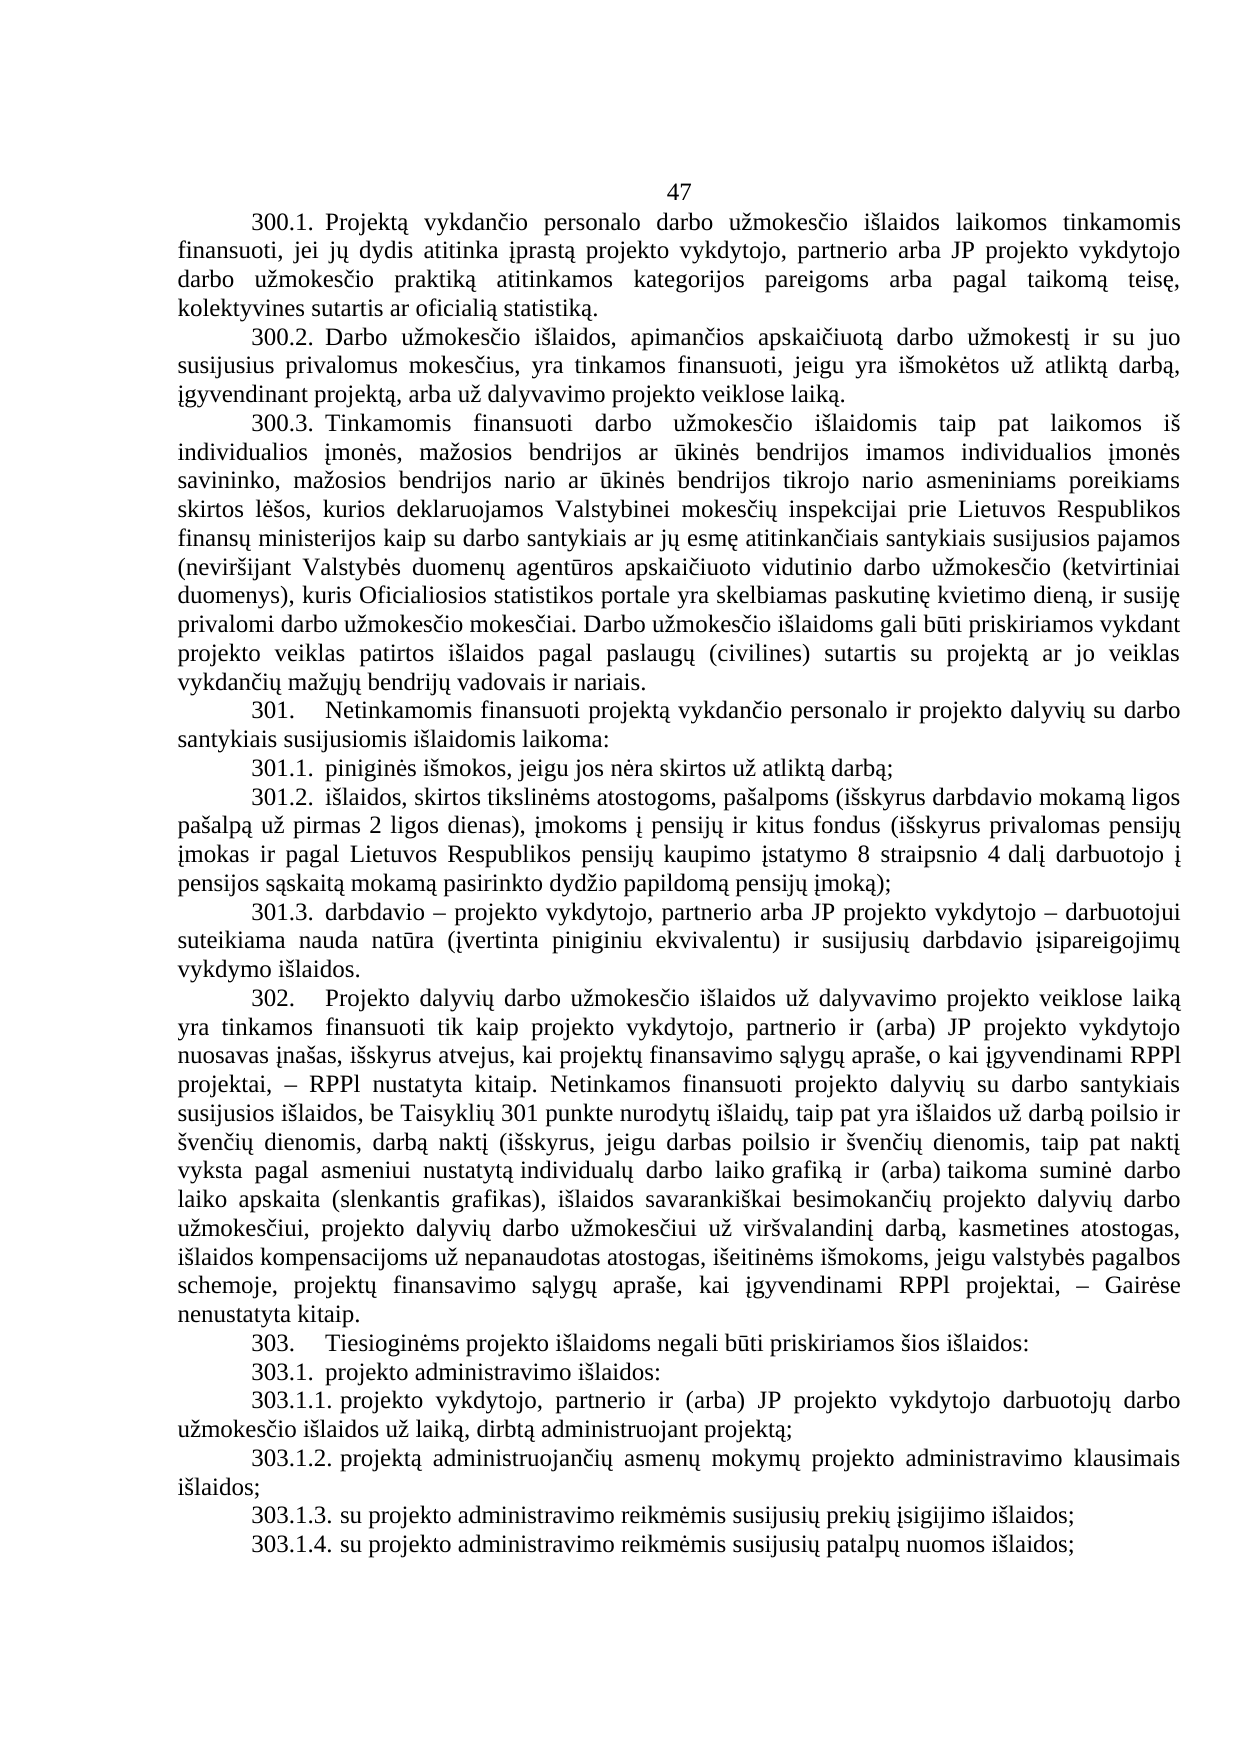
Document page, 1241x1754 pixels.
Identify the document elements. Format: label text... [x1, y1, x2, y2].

text 303.1.1. projekto vykdytojo, partnerio ir (arba) JP projekto vykdytojo darbuotojų darbo užmokesčio išlaidos už laiką, dirbtą administruojant projektą; [177, 1385, 1181, 1443]
text 303.1.4. su projekto administravimo reikmėmis susijusių patalpų nuomos išlaidos; [177, 1529, 1181, 1558]
text 303.1. projekto administravimo išlaidos: [177, 1357, 1181, 1385]
text 303.1.2. projektą administruojančių asmenų mokymų projekto administravimo klausimais išlaidos; [177, 1443, 1181, 1500]
text 301.1. piniginės išmokos, jeigu jos nėra skirtos už atliktą darbą; [177, 753, 1181, 782]
text 302. Projekto dalyvių darbo užmokesčio išlaidos už dalyvavimo projekto veiklose laiką yra tinkamos finansuoti tik kaip projekto vykdytojo, partnerio ir (arba) JP projekto vykdytojo nuosavas įnašas, išskyrus atvejus, kai projektų finansavimo sąlygų apraše, o kai įgyvendinami RPPl projektai, – RPPl nustatyta kitaip. Netinkamos finansuoti projekto dalyvių su darbo santykiais susijusios išlaidos, be Taisyklių 301 punkte nurodytų išlaidų, taip pat yra išlaidos už darbą poilsio ir švenčių dienomis, darbą naktį (išskyrus, jeigu darbas poilsio ir švenčių dienomis, taip pat naktį vyksta pagal asmeniui nustatytą individualų darbo laiko grafiką ir (arba) taikoma suminė darbo laiko apskaita (slenkantis grafikas), išlaidos savarankiškai besimokančių projekto dalyvių darbo užmokesčiui, projekto dalyvių darbo užmokesčiui už viršvalandinį darbą, kasmetines atostogas, išlaidos kompensacijoms už nepanaudotas atostogas, išeitinėms išmokoms, jeigu valstybės pagalbos schemoje, projektų finansavimo sąlygų apraše, kai įgyvendinami RPPl projektai, – Gairėse nenustatyta kitaip. [177, 983, 1181, 1328]
text 301.3. darbdavio – projekto vykdytojo, partnerio arba JP projekto vykdytojo – darbuotojui suteikiama nauda natūra (įvertinta piniginiu ekvivalentu) ir susijusių darbdavio įsipareigojimų vykdymo išlaidos. [177, 897, 1181, 983]
text 301.2. išlaidos, skirtos tikslinėms atostogoms, pašalpoms (išskyrus darbdavio mokamą ligos pašalpą už pirmas 2 ligos dienas), įmokoms į pensijų ir kitus fondus (išskyrus privalomas pensijų įmokas ir pagal Lietuvos Respublikos pensijų kaupimo įstatymo 8 straipsnio 4 dalį darbuotojo į pensijos sąskaitą mokamą pasirinkto dydžio papildomą pensijų įmoką); [177, 782, 1181, 897]
text 300.3. Tinkamomis finansuoti darbo užmokesčio išlaidomis taip pat laikomos iš individualios įmonės, mažosios bendrijos ar ūkinės bendrijos imamos individualios įmonės savininko, mažosios bendrijos nario ar ūkinės bendrijos tikrojo nario asmeniniams poreikiams skirtos lėšos, kurios deklaruojamos Valstybinei mokesčių inspekcijai prie Lietuvos Respublikos finansų ministerijos kaip su darbo santykiais ar jų esmę atitinkančiais santykiais susijusios pajamos (neviršijant Valstybės duomenų agentūros apskaičiuoto vidutinio darbo užmokesčio (ketvirtiniai duomenys), kuris Oficialiosios statistikos portale yra skelbiamas paskutinę kvietimo dieną, ir susiję privalomi darbo užmokesčio mokesčiai. Darbo užmokesčio išlaidoms gali būti priskiriamos vykdant projekto veiklas patirtos išlaidos pagal paslaugų (civilines) sutartis su projektą ar jo veiklas vykdančių mažųjų bendrijų vadovais ir nariais. [177, 408, 1181, 695]
text 301. Netinkamomis finansuoti projektą vykdančio personalo ir projekto dalyvių su darbo santykiais susijusiomis išlaidomis laikoma: [177, 695, 1181, 753]
text 303. Tiesioginėms projekto išlaidoms negali būti priskiriamos šios išlaidos: [177, 1328, 1181, 1357]
text 300.1. Projektą vykdančio personalo darbo užmokesčio išlaidos laikomos tinkamomis finansuoti, jei jų dydis atitinka įprastą projekto vykdytojo, partnerio arba JP projekto vykdytojo darbo užmokesčio praktiką atitinkamos kategorijos pareigoms arba pagal taikomą teisę, kolektyvines sutartis ar oficialią statistiką. [177, 207, 1181, 322]
text 303.1.3. su projekto administravimo reikmėmis susijusių prekių įsigijimo išlaidos; [177, 1500, 1181, 1529]
text 300.2. Darbo užmokesčio išlaidos, apimančios apskaičiuotą darbo užmokestį ir su juo susijusius privalomus mokesčius, yra tinkamos finansuoti, jeigu yra išmokėtos už atliktą darbą, įgyvendinant projektą, arba už dalyvavimo projekto veiklose laiką. [177, 322, 1181, 408]
